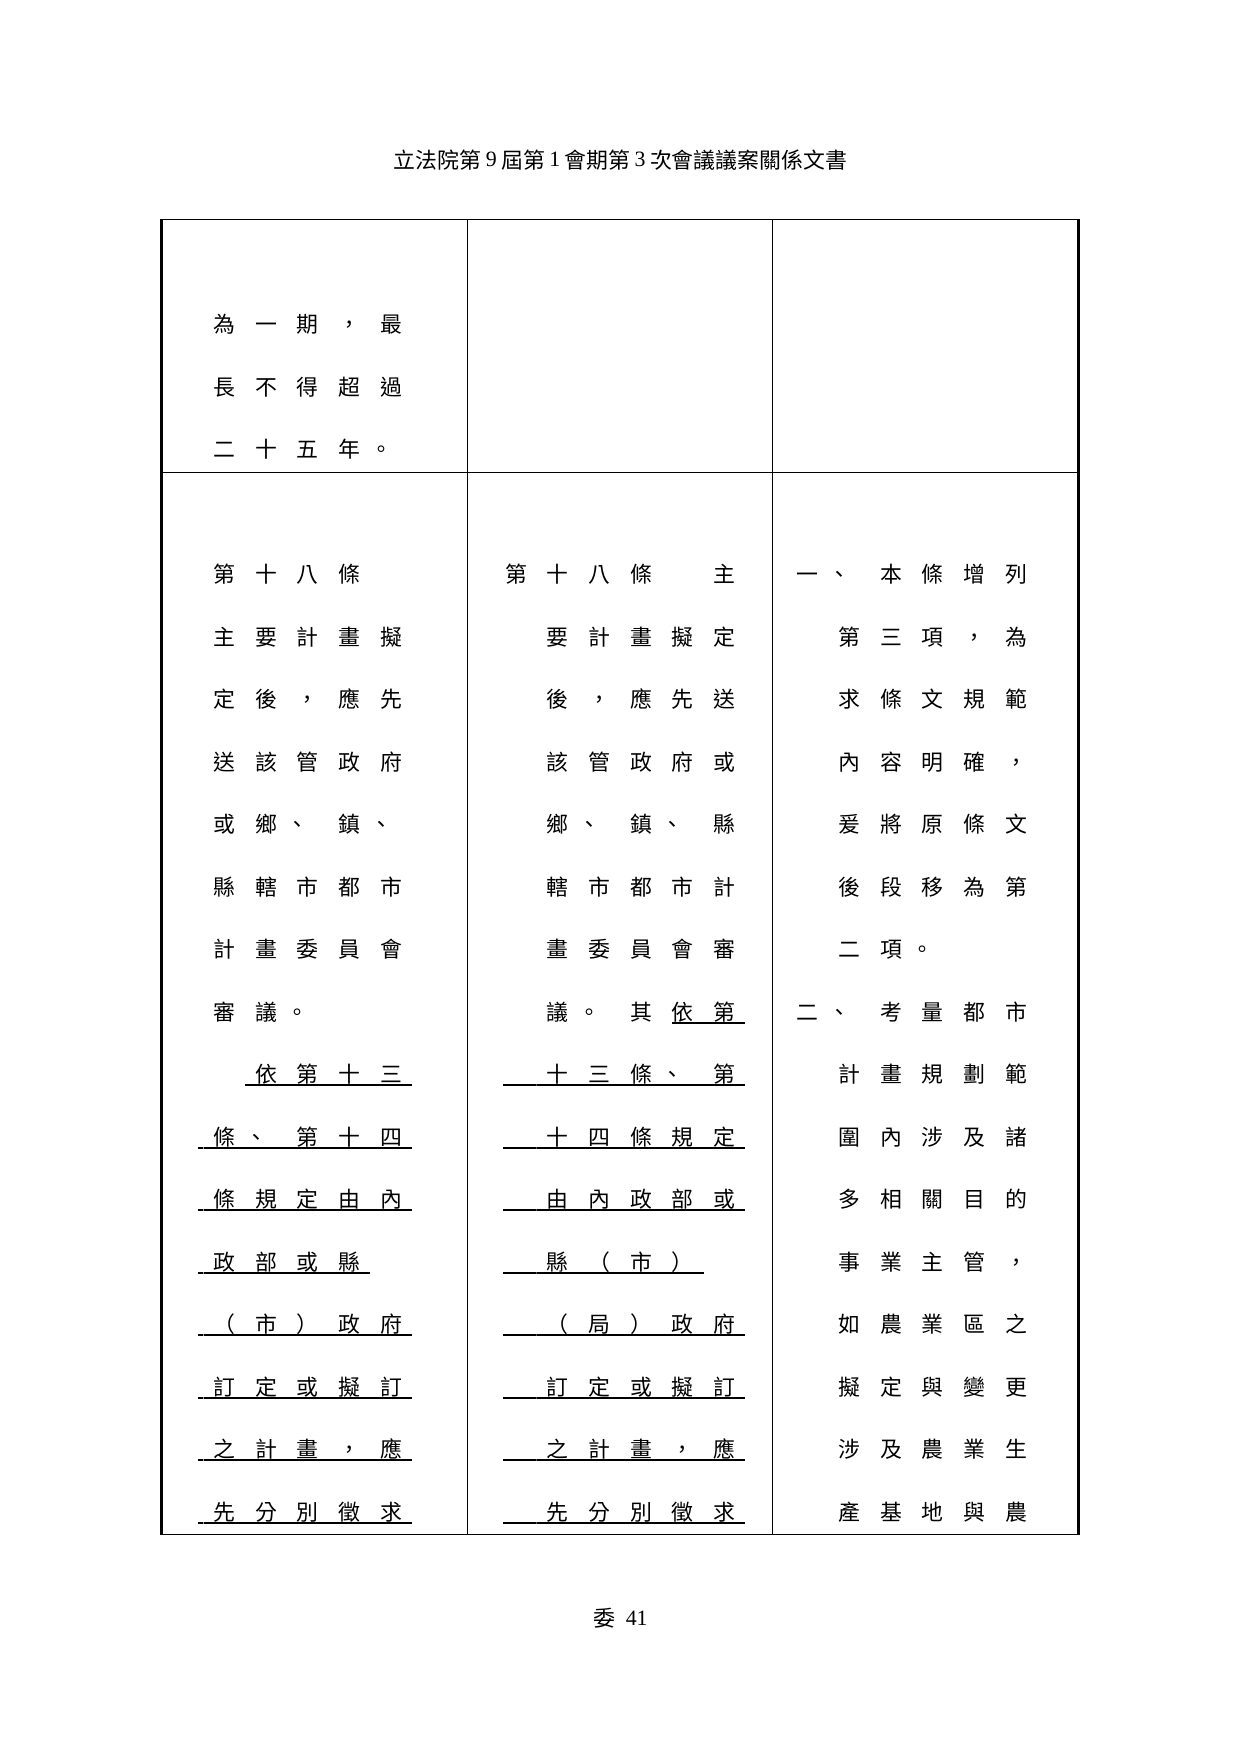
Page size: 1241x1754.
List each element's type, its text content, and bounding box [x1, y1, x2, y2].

table_cell 為一期，最長不得超過二十五年。 [163, 220, 467, 472]
table_cell 第十八條 主要計畫擬定後，應先送該管政府或鄉、鎮、縣轄市都市計畫委員會審議。其依第十三條、第十四條規定由內政部或縣（市）（局）政府訂定或擬訂之計畫，應先分別徵求 [468, 473, 772, 1534]
table_cell [468, 220, 772, 472]
table_cell 一、本條增列第三項，為求條文規範內容明確，爰將原條文後段移為第二項。 二、考量都市計畫規劃範圍內涉及諸多相關目的事業主管，如農業區之擬定與變更涉及農業生產基地與農 [773, 473, 1077, 1534]
table_cell [773, 220, 1077, 472]
table_cell 第十八條 主要計畫擬定後，應先送該管政府或鄉、鎮、縣轄市都市計畫委員會審議。 依第十三條、第十四條規定由內政部或縣（市）政府訂定或擬訂之計畫，應先分別徵求 [163, 473, 467, 1534]
